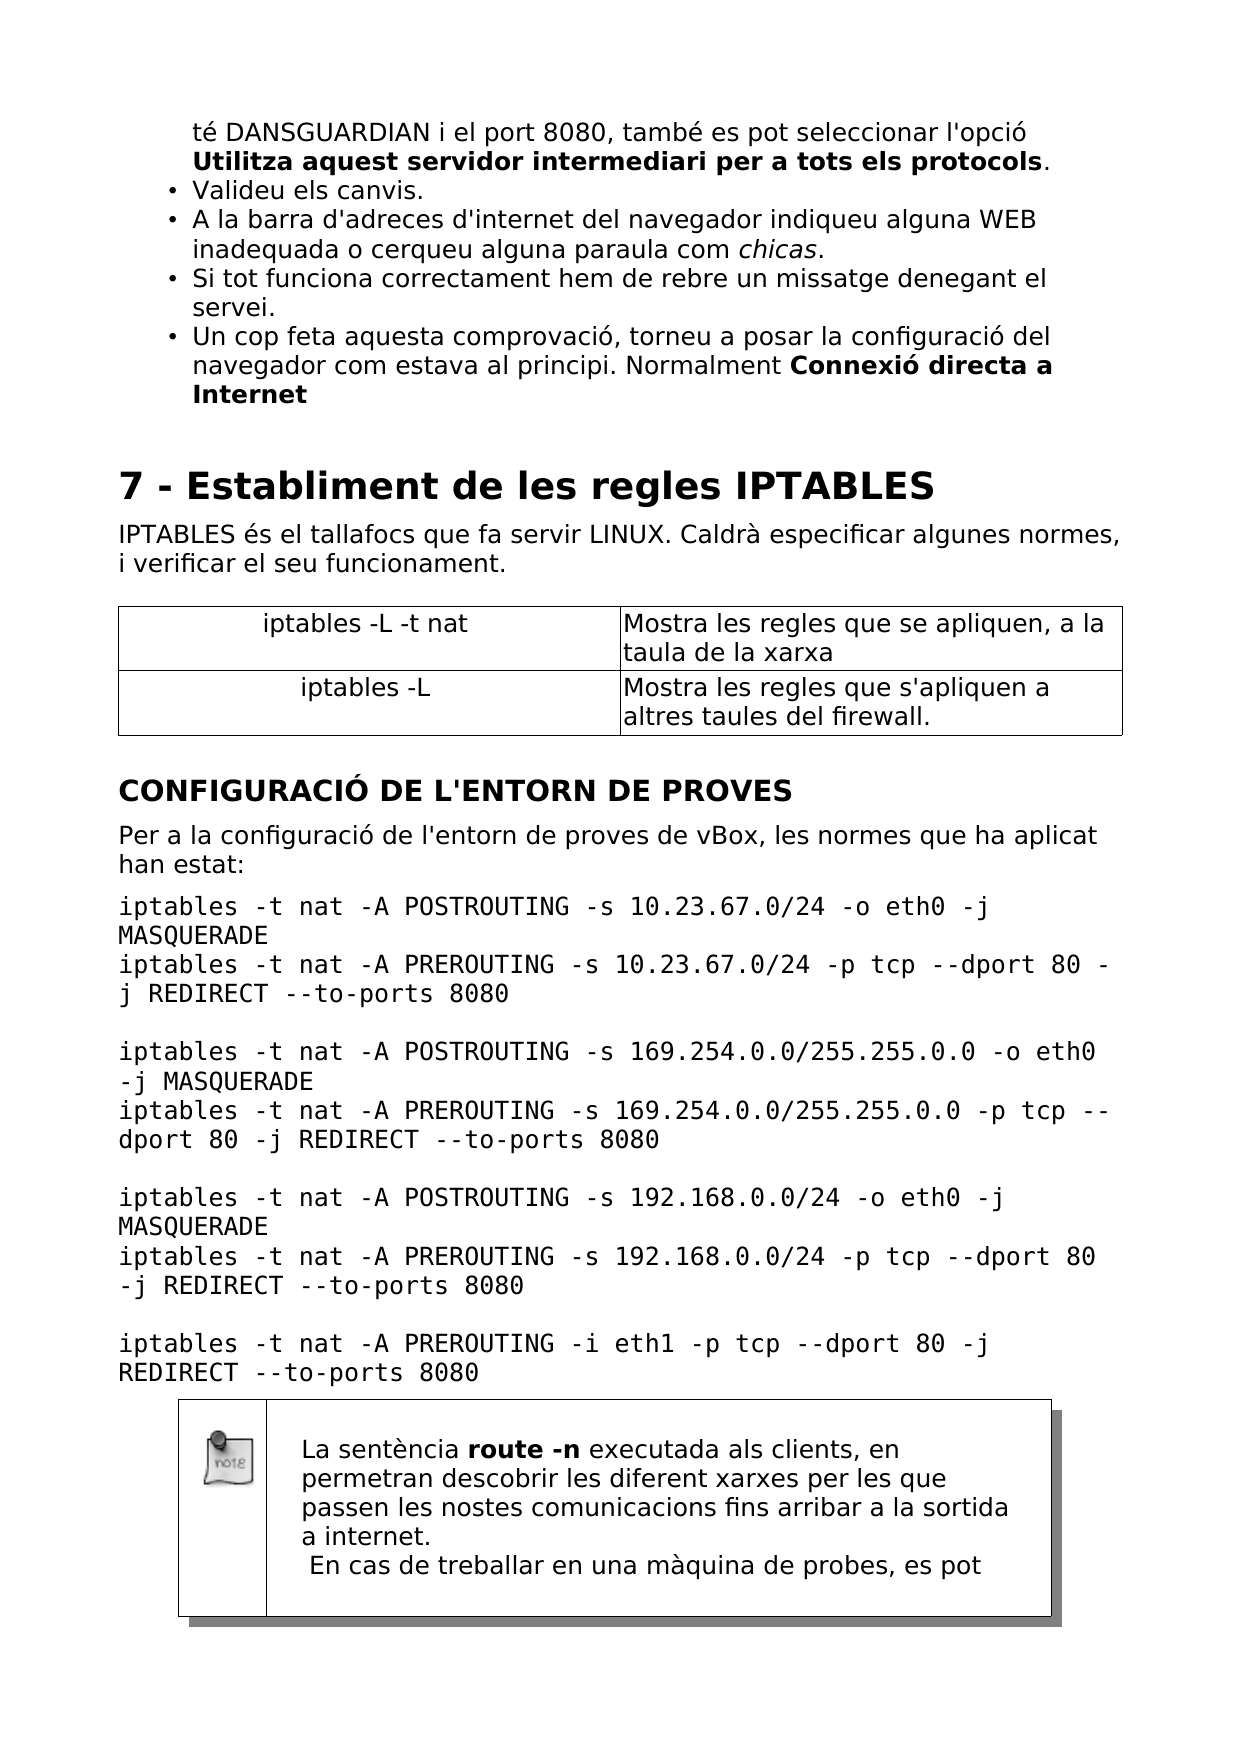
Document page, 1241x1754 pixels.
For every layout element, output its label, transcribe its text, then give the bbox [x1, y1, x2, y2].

list té DANSGUARDIAN i el port 8080, també es pot seleccionar l'opció Utilitza aquest servidor intermediari per a tots els protocols. [177, 118, 1122, 176]
text IPTABLES és el tallafocs que fa servir LINUX. Caldrà especificar algunes normes, i verificar el seu funcionament. [118, 520, 1122, 579]
table_cell Mostra les regles que s'apliquen a altres taules del firewall. [621, 671, 1122, 734]
table_header La sentència route -n executada als clients, en permetran descobrir les diferent xarxes per les que passen les nostes comunicacions fins arribar a la sortida a internet. En cas de treballar en una màquina de probes, es pot [267, 1400, 1051, 1616]
table_header iptables -L -t nat [119, 607, 620, 670]
text Per a la configuració de l'entorn de proves de vBox, les normes que ha aplicat han estat: [118, 821, 1122, 879]
table_header Mostra les regles que se apliquen, a la taula de la xarxa [621, 607, 1122, 670]
table_cell iptables -L [119, 671, 620, 734]
picture [190, 1423, 266, 1499]
subtitle CONFIGURACIÓ DE L'ENTORN DE PROVES [118, 774, 1122, 808]
list Valideu els canvis. [177, 176, 1122, 206]
list A la barra d'adreces d'internet del navegador indiqueu alguna WEB inadequada o cerqueu alguna paraula com chicas. [177, 206, 1122, 264]
list Si tot funciona correctament hem de rebre un missatge denegant el servei. [177, 264, 1122, 322]
subtitle 7 - Establiment de les regles IPTABLES [118, 464, 1122, 508]
table_header [179, 1400, 266, 1616]
list Un cop feta aquesta comprovació, torneu a posar la configuració del navegador com estava al principi. Normalment Connexió directa a Internet [177, 322, 1122, 410]
text iptables -t nat -A POSTROUTING -s 10.23.67.0/24 -o eth0 -j MASQUERADE iptables -t nat -A PREROUTING -s 10.23.67.0/24 -p tcp --dport 80 -j REDIRECT --to-ports 8080 iptables -t nat -A POSTROUTING -s 169.254.0.0/255.255.0.0 -o eth0 -j MASQUERADE iptables -t nat -A PREROUTING -s 169.254.0.0/255.255.0.0 -p tcp --dport 80 -j REDIRECT --to-ports 8080 iptables -t nat -A POSTROUTING -s 192.168.0.0/24 -o eth0 -j MASQUERADE iptables -t nat -A PREROUTING -s 192.168.0.0/24 -p tcp --dport 80 -j REDIRECT --to-ports 8080 iptables -t nat -A PREROUTING -i eth1 -p tcp --dport 80 -j REDIRECT --to-ports 8080 [118, 892, 1122, 1388]
